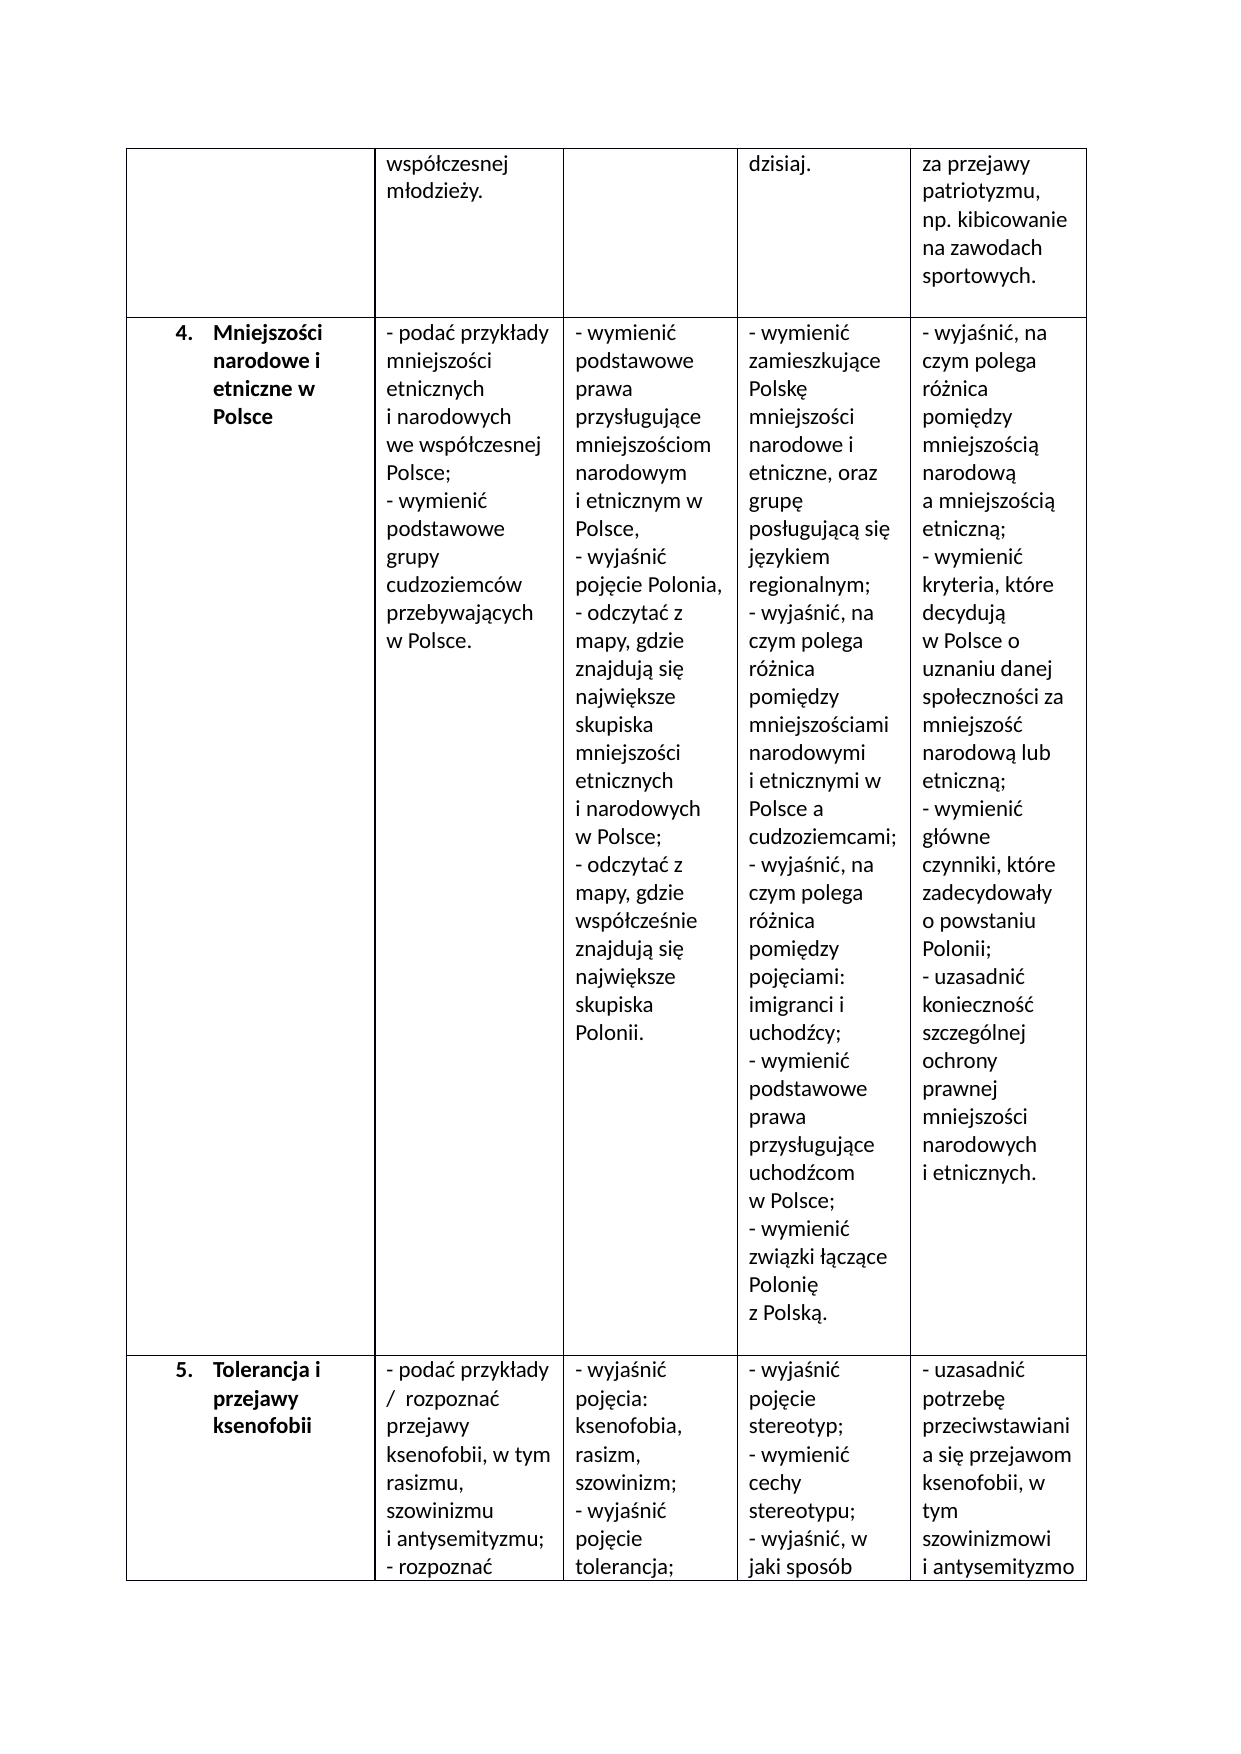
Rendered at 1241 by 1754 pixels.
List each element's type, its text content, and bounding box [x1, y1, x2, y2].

table_cell współczesnej młodzieży. [376, 149, 563, 317]
table_cell - wymienić podstawowe prawa przysługujące mniejszościom narodowym i etnicznym w Polsce, - wyjaśnić pojęcie Polonia, - odczytać z mapy, gdzie znajdują się największe skupiska mniejszości etnicznych i narodowych w Polsce; - odczytać z mapy, gdzie współcześnie znajdują się największe skupiska Polonii. [564, 318, 737, 1354]
table_cell [564, 149, 737, 317]
table_cell - podać przykłady mniejszości etnicznych i narodowych we współczesnej Polsce; - wymienić podstawowe grupy cudzoziemców przebywających w Polsce. [376, 318, 563, 1354]
table_cell - wymienić zamieszkujące Polskę mniejszości narodowe i etniczne, oraz grupę posługującą się językiem regionalnym; - wyjaśnić, na czym polega różnica pomiędzy mniejszościami narodowymi i etnicznymi w Polsce a cudzoziemcami; - wyjaśnić, na czym polega różnica pomiędzy pojęciami: imigranci i uchodźcy; - wymienić podstawowe prawa przysługujące uchodźcom w Polsce; - wymienić związki łączące Polonię z Polską. [738, 318, 910, 1354]
table_cell - wyjaśnić, na czym polega różnica pomiędzy mniejszością narodową a mniejszością etniczną; - wymienić kryteria, które decydują w Polsce o uznaniu danej społeczności za mniejszość narodową lub etniczną; - wymienić główne czynniki, które zadecydowały o powstaniu Polonii; - uzasadnić konieczność szczególnej ochrony prawnej mniejszości narodowych i etnicznych. [911, 318, 1086, 1354]
table_cell - wyjaśnić pojęcia: ksenofobia, rasizm, szowinizm; - wyjaśnić pojęcie tolerancja; [564, 1356, 737, 1580]
table_cell dzisiaj. [738, 149, 910, 317]
table_cell - wyjaśnić pojęcie stereotyp; - wymienić cechy stereotypu; - wyjaśnić, w jaki sposób [738, 1356, 910, 1580]
table_cell - podać przykłady / rozpoznać przejawy ksenofobii, w tym rasizmu, szowinizmu i antysemityzmu; - rozpoznać [376, 1356, 563, 1580]
table_cell Mniejszości narodowe i etniczne w Polsce [127, 318, 374, 1354]
table_cell Tolerancja i przejawy ksenofobii [127, 1356, 374, 1580]
table_cell [127, 149, 374, 317]
table_cell za przejawy patriotyzmu, np. kibicowanie na zawodach sportowych. [911, 149, 1086, 317]
table_cell - uzasadnić potrzebę przeciwstawiania się przejawom ksenofobii, w tym szowinizmowi i antysemityzmo [911, 1356, 1086, 1580]
